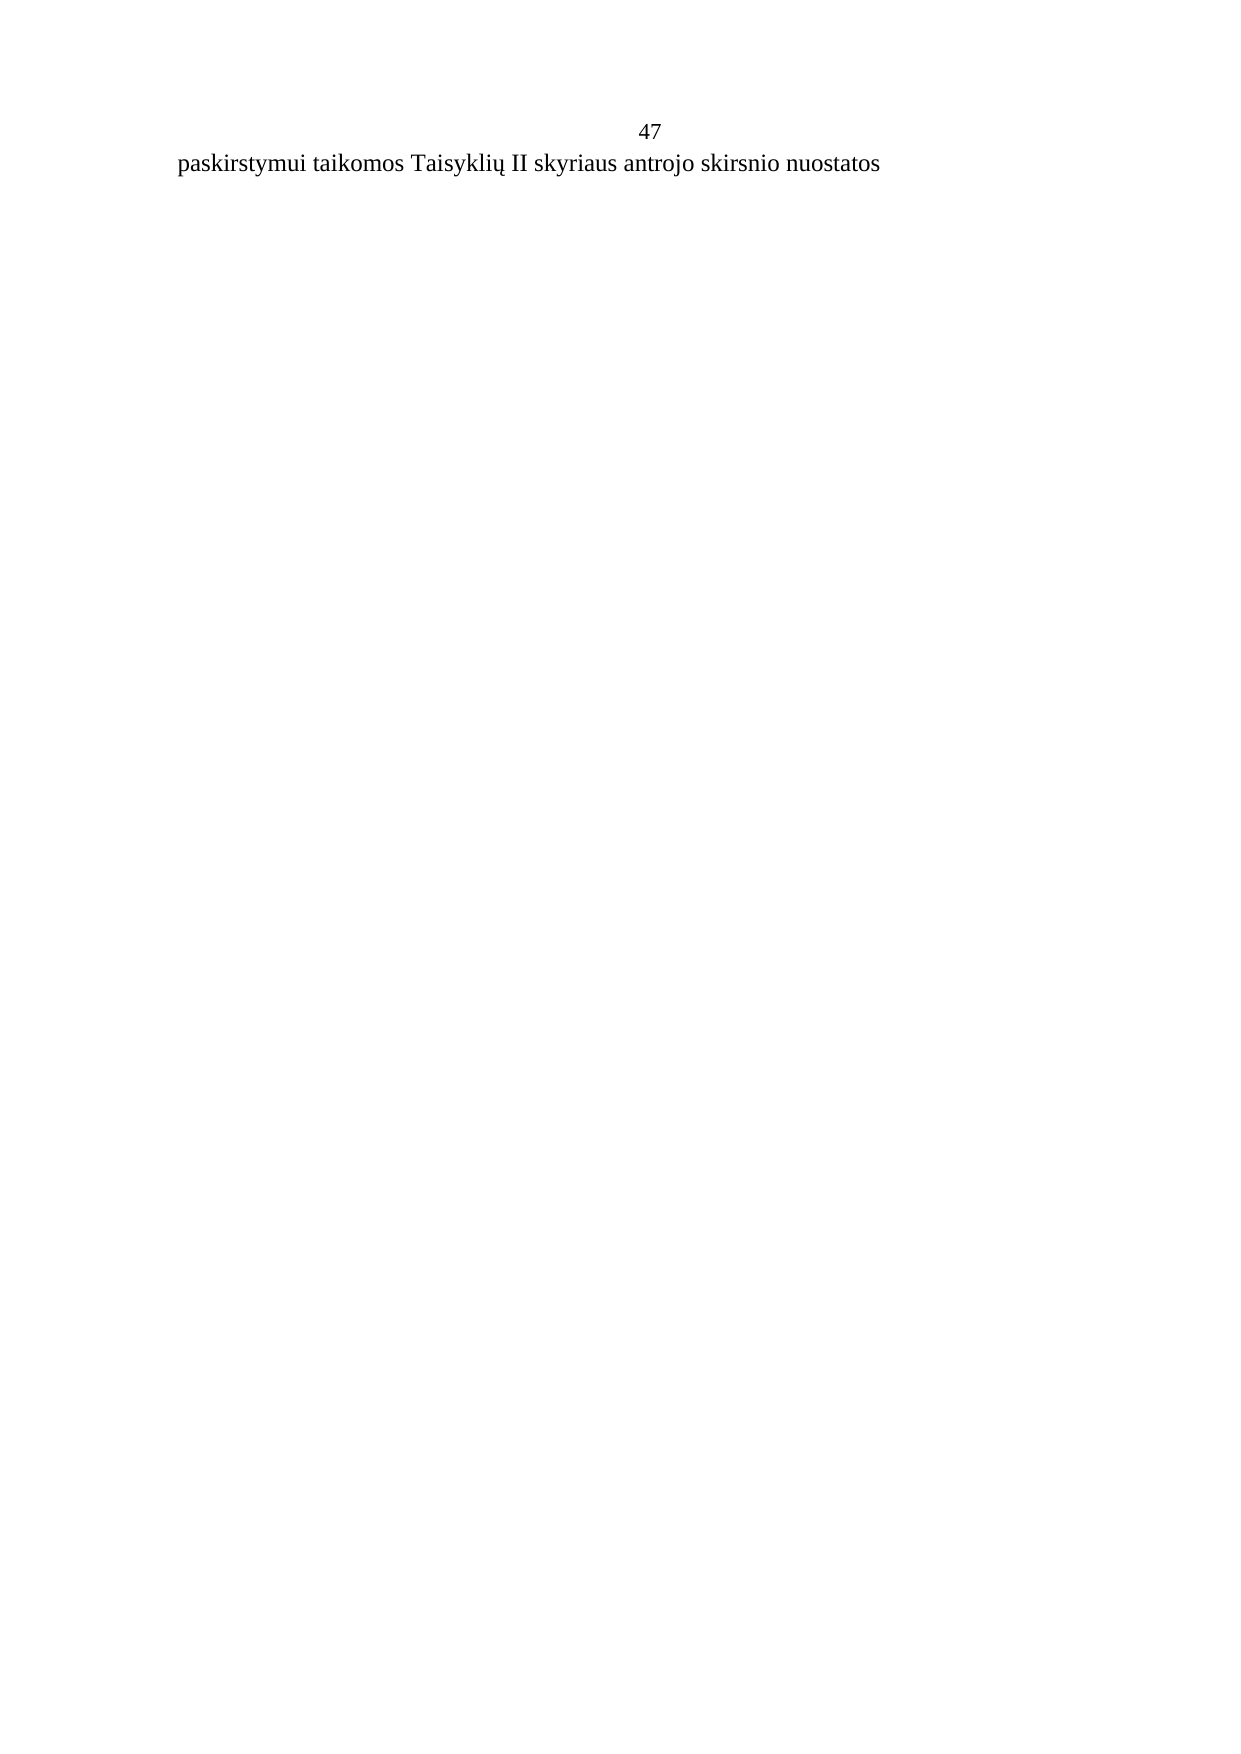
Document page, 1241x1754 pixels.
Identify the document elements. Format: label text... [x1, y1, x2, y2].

text paskirstymui taikomos Taisyklių II skyriaus antrojo skirsnio nuostatos [177, 148, 1122, 176]
